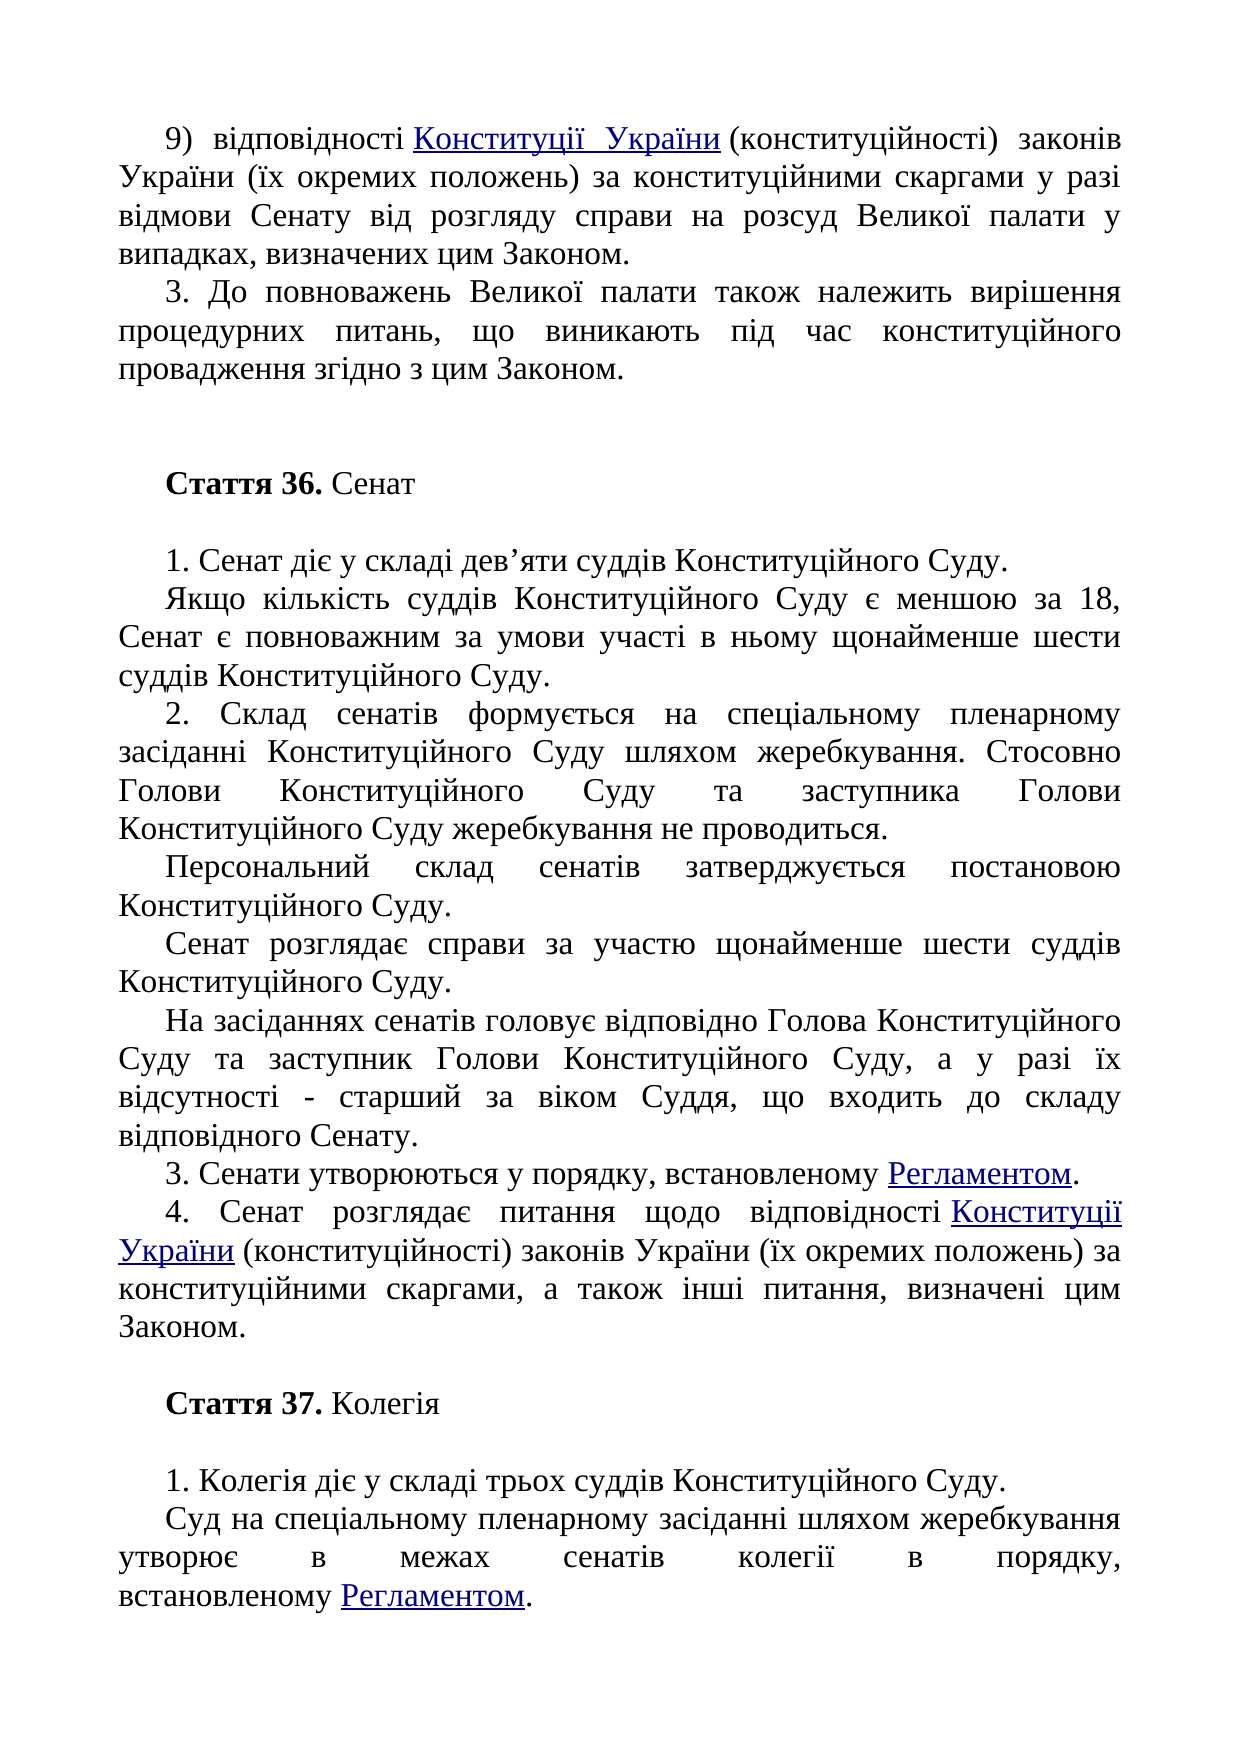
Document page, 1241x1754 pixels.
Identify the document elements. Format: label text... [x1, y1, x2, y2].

text 3. Сенати утворюються у порядку, встановленому Регламентом. [118, 1153, 1122, 1191]
text Якщо кількість суддів Конституційного Суду є меншою за 18, Сенат є повноважним за умови участі в ньому щонайменше шести суддів Конституційного Суду. [118, 578, 1122, 693]
text Суд на спеціальному пленарному засіданні шляхом жеребкування утворює в межах сенатів колегії в порядку, встановленому Регламентом. [118, 1498, 1122, 1613]
text На засіданнях сенатів головує відповідно Голова Конституційного Суду та заступник Голови Конституційного Суду, а у разі їх відсутності - старший за віком Суддя, що входить до складу відповідного Сенату. [118, 1000, 1122, 1153]
text 4. Сенат розглядає питання щодо відповідності Конституції України (конституційності) законів України (їх окремих положень) за конституційними скаргами, а також інші питання, визначені цим Законом. [118, 1191, 1122, 1345]
text 3. До повноважень Великої палати також належить вирішення процедурних питань, що виникають під час конституційного провадження згідно з цим Законом. [118, 271, 1122, 386]
text 1. Колегія діє у складі трьох суддів Конституційного Суду. [118, 1460, 1122, 1498]
text Сенат розглядає справи за участю щонайменше шести суддів Конституційного Суду. [118, 923, 1122, 1000]
text 2. Склад сенатів формується на спеціальному пленарному засіданні Конституційного Суду шляхом жеребкування. Стосовно Голови Конституційного Суду та заступника Голови Конституційного Суду жеребкування не проводиться. [118, 693, 1122, 846]
text Стаття 37. Колегія [118, 1383, 1122, 1421]
text Персональний склад сенатів затверджується постановою Конституційного Суду. [118, 846, 1122, 923]
text Стаття 36. Сенат [118, 463, 1122, 501]
text 1. Сенат діє у складі дев’яти суддів Конституційного Суду. [118, 540, 1122, 578]
text 9) відповідності Конституції України (конституційності) законів України (їх окремих положень) за конституційними скаргами у разі відмови Сенату від розгляду справи на розсуд Великої палати у випадках, визначених цим Законом. [118, 118, 1122, 271]
